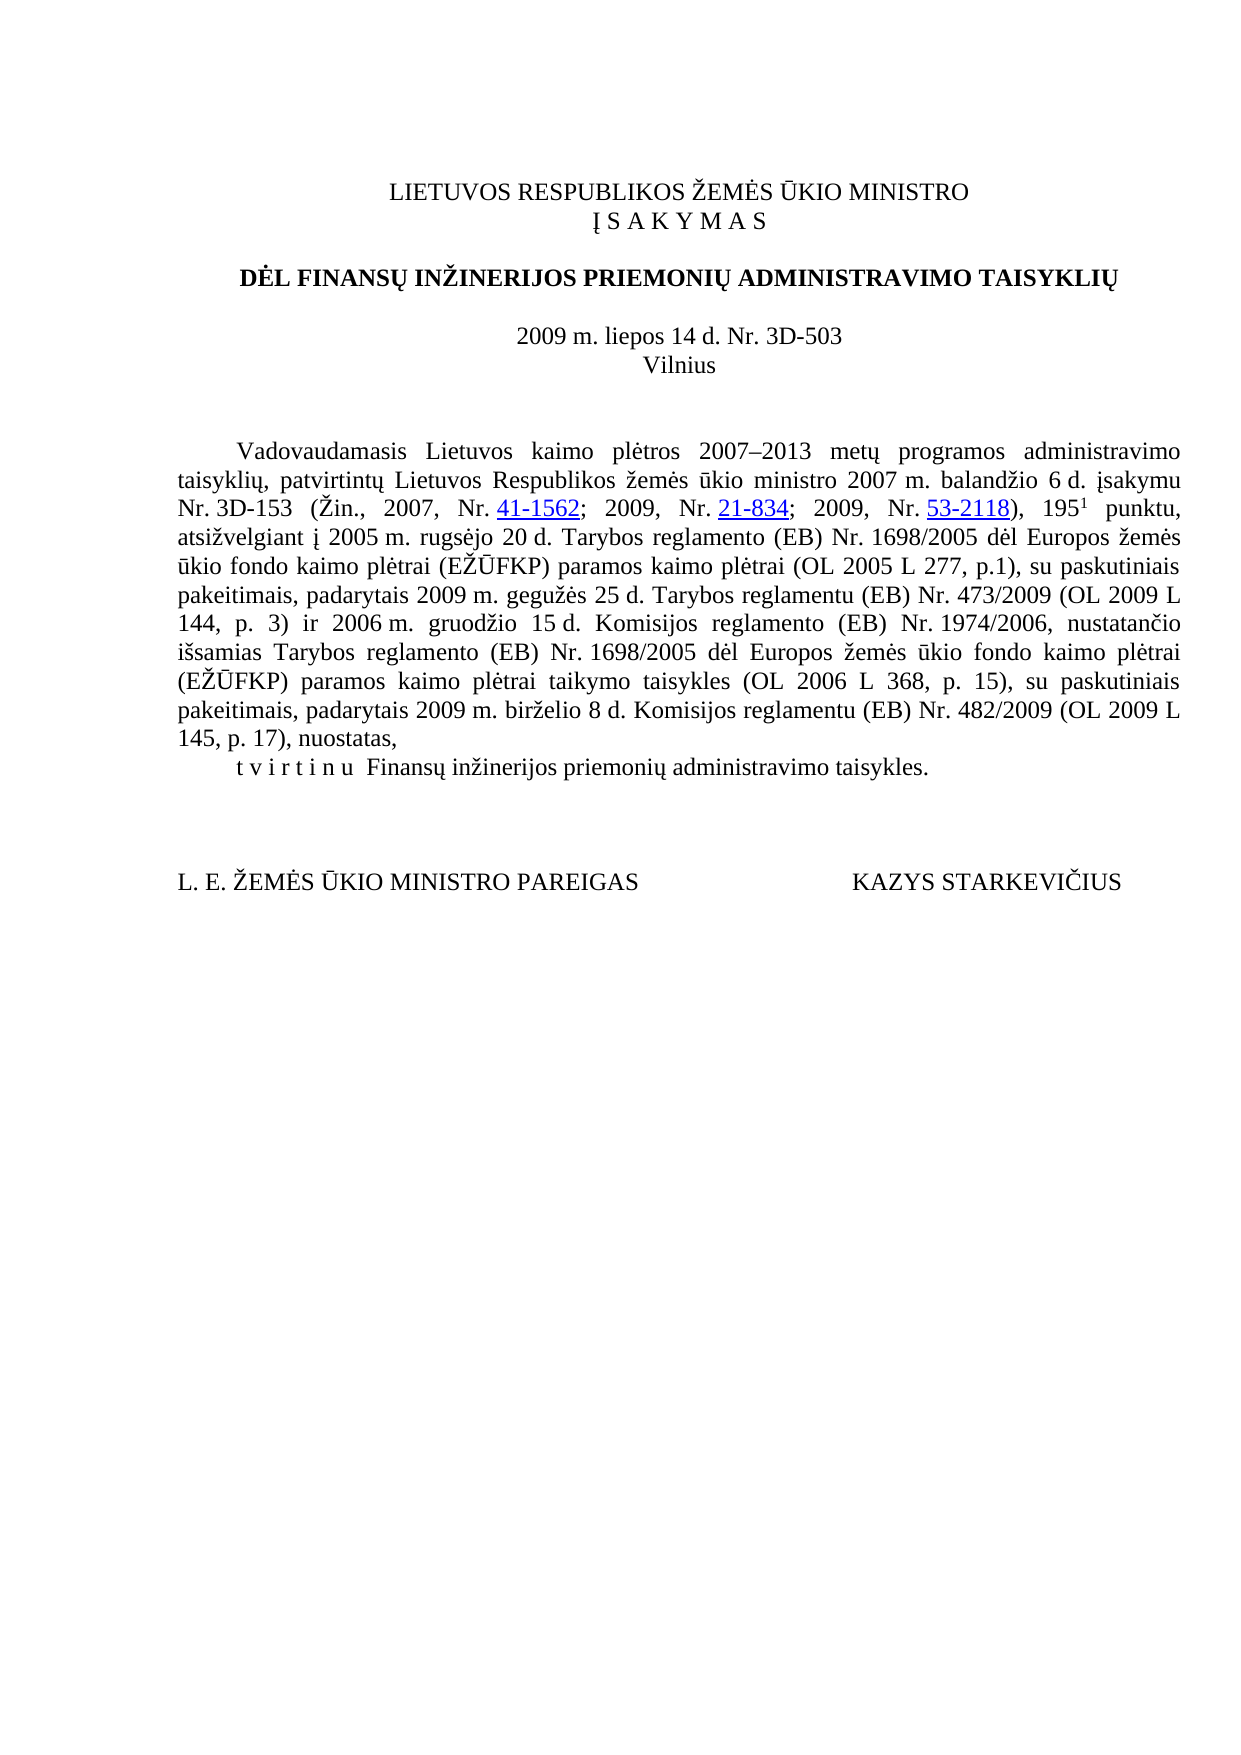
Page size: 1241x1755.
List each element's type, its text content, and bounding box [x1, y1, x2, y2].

text ĮSAKYMAS [177, 206, 1181, 235]
text Vilnius [177, 350, 1181, 378]
text tvirtinu Finansų inžinerijos priemonių administravimo taisykles. [177, 752, 1181, 781]
text DĖL FINANSŲ INŽINERIJOS PRIEMONIŲ ADMINISTRAVIMO TAISYKLIŲ [177, 263, 1181, 292]
text L. e. žemės ūkio ministro pareigas Kazys Starkevičius [177, 867, 1181, 896]
text LIETUVOS RESPUBLIKOS ŽEMĖS ŪKIO MINISTRO [177, 177, 1181, 206]
text Vadovaudamasis Lietuvos kaimo plėtros 2007–2013 metų programos administravimo taisyklių, patvirtintų Lietuvos Respublikos žemės ūkio ministro 2007 m. balandžio 6 d. įsakymu Nr. 3D-153 (Žin., 2007, Nr. 41-1562; 2009, Nr. 21-834; 2009, Nr. 53-2118), 1951 punktu, atsižvelgiant į 2005 m. rugsėjo 20 d. Tarybos reglamento (EB) Nr. 1698/2005 dėl Europos žemės ūkio fondo kaimo plėtrai (EŽŪFKP) paramos kaimo plėtrai (OL 2005 L 277, p.1), su paskutiniais pakeitimais, padarytais 2009 m. gegužės 25 d. Tarybos reglamentu (EB) Nr. 473/2009 (OL 2009 L 144, p. 3) ir 2006 m. gruodžio 15 d. Komisijos reglamento (EB) Nr. 1974/2006, nustatančio išsamias Tarybos reglamento (EB) Nr. 1698/2005 dėl Europos žemės ūkio fondo kaimo plėtrai (EŽŪFKP) paramos kaimo plėtrai taikymo taisykles (OL 2006 L 368, p. 15), su paskutiniais pakeitimais, padarytais 2009 m. birželio 8 d. Komisijos reglamentu (EB) Nr. 482/2009 (OL 2009 L 145, p. 17), nuostatas, [177, 436, 1181, 752]
text 2009 m. liepos 14 d. Nr. 3D-503 [177, 321, 1181, 350]
